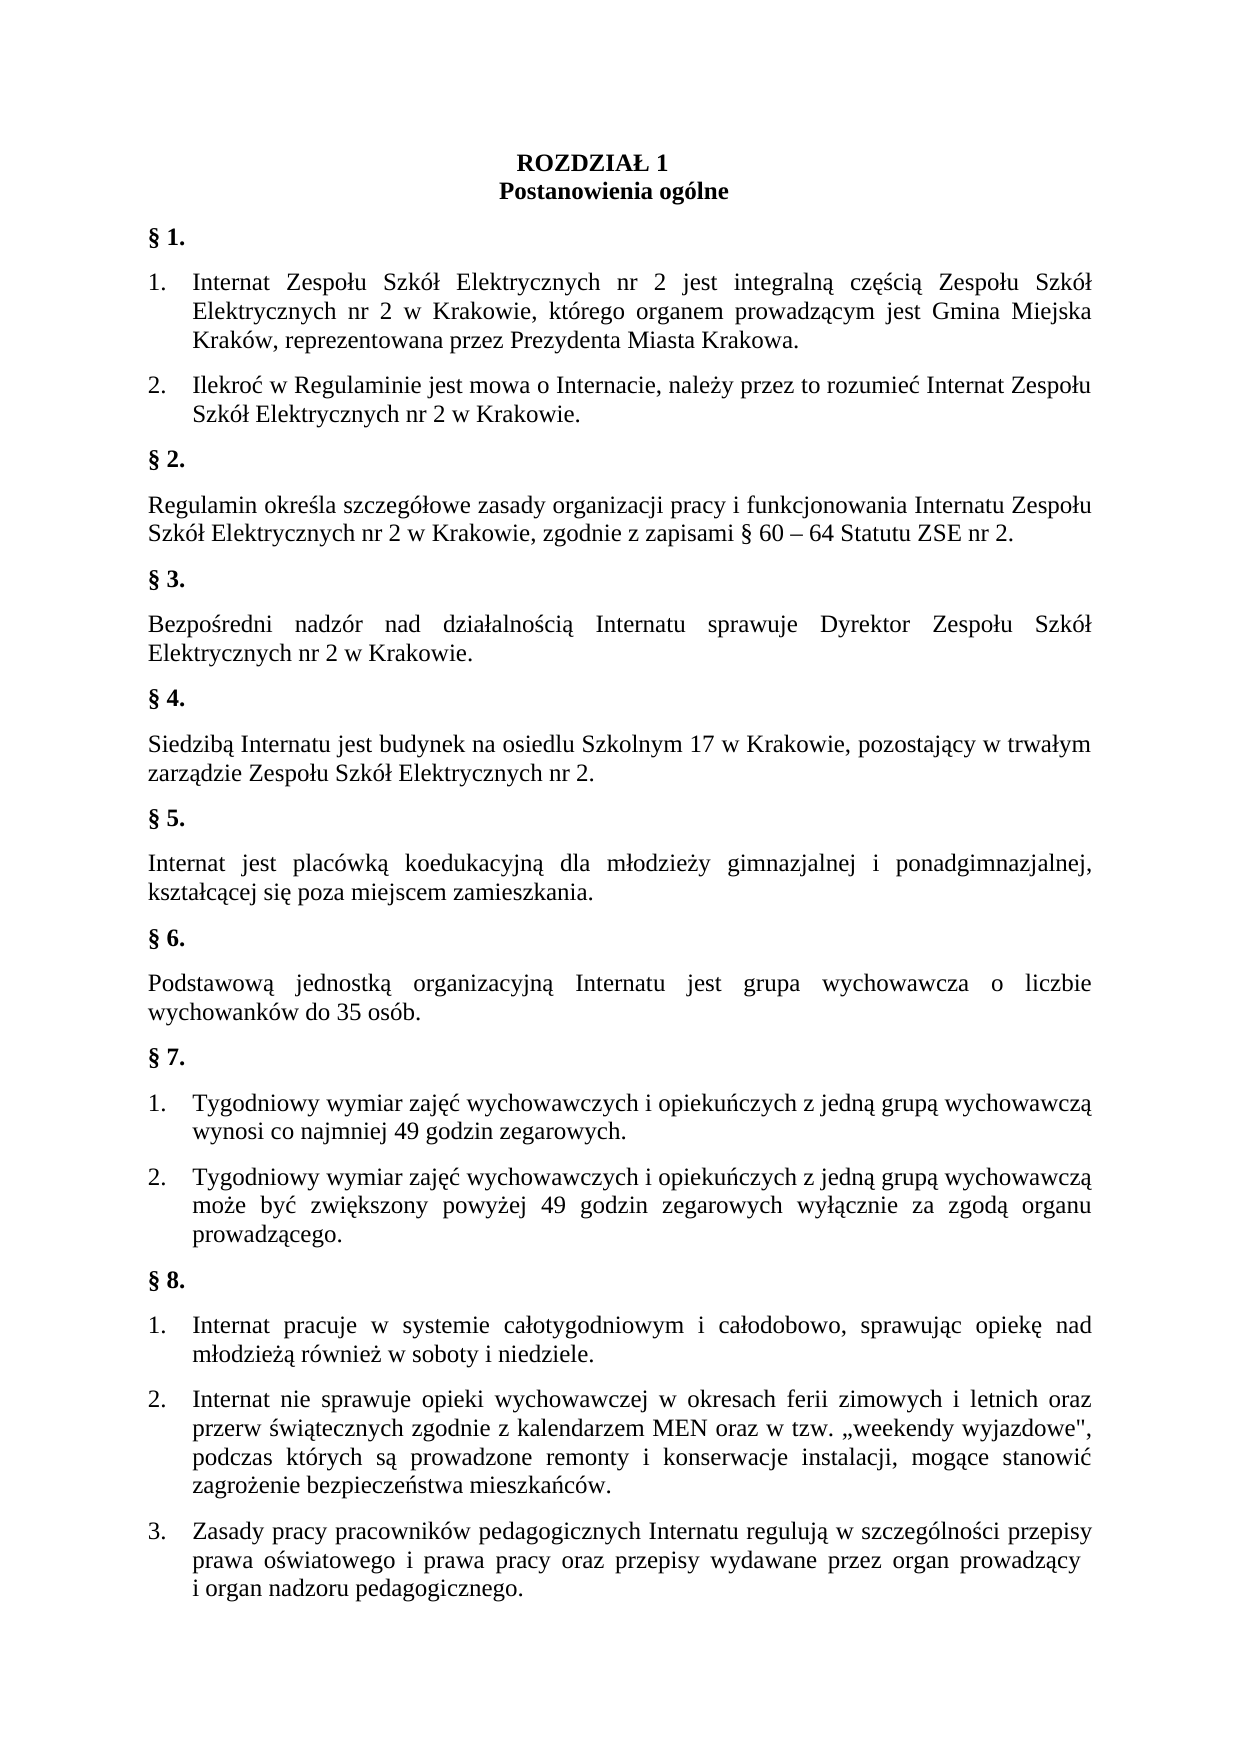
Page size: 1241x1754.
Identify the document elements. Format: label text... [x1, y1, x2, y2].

text Siedzibą Internatu jest budynek na osiedlu Szkolnym 17 w Krakowie, pozostający w trwałym zarządzie Zespołu Szkół Elektrycznych nr 2. [148, 729, 1093, 786]
list Zasady pracy pracowników pedagogicznych Internatu regulują w szczególności przepisy prawa oświatowego i prawa pracy oraz przepisy wydawane przez organ prowadzący i organ nadzoru pedagogicznego. [148, 1516, 1093, 1602]
text Podstawową jednostką organizacyjną Internatu jest grupa wychowawcza o liczbie wychowanków do 35 osób. [148, 968, 1093, 1026]
text § 3. [148, 564, 1093, 593]
list Tygodniowy wymiar zajęć wychowawczych i opiekuńczych z jedną grupą wychowawczą wynosi co najmniej 49 godzin zegarowych. [148, 1088, 1093, 1145]
text Bezpośredni nadzór nad działalnością Internatu sprawuje Dyrektor Zespołu Szkół Elektrycznych nr 2 w Krakowie. [148, 609, 1093, 667]
list Internat pracuje w systemie całotygodniowym i całodobowo, sprawując opiekę nad młodzieżą również w soboty i niedziele. [148, 1310, 1093, 1368]
text § 6. [148, 923, 1093, 951]
text § 8. [148, 1265, 1093, 1293]
list Ilekroć w Regulaminie jest mowa o Internacie, należy przez to rozumieć Internat Zespołu Szkół Elektrycznych nr 2 w Krakowie. [148, 370, 1093, 428]
text Internat jest placówką koedukacyjną dla młodzieży gimnazjalnej i ponadgimnazjalnej, kształcącej się poza miejscem zamieszkania. [148, 848, 1093, 906]
text Regulamin określa szczegółowe zasady organizacji pracy i funkcjonowania Internatu Zespołu Szkół Elektrycznych nr 2 w Krakowie, zgodnie z zapisami § 60 – 64 Statutu ZSE nr 2. [148, 490, 1093, 547]
text § 1. [148, 222, 1093, 251]
list Internat nie sprawuje opieki wychowawczej w okresach ferii zimowych i letnich oraz przerw świątecznych zgodnie z kalendarzem MEN oraz w tzw. „weekendy wyjazdowe", podczas których są prowadzone remonty i konserwacje instalacji, mogące stanowić zagrożenie bezpieczeństwa mieszkańców. [148, 1384, 1093, 1499]
text § 4. [148, 683, 1093, 712]
list Tygodniowy wymiar zajęć wychowawczych i opiekuńczych z jedną grupą wychowawczą może być zwiększony powyżej 49 godzin zegarowych wyłącznie za zgodą organu prowadzącego. [148, 1162, 1093, 1248]
list Internat Zespołu Szkół Elektrycznych nr 2 jest integralną częścią Zespołu Szkół Elektrycznych nr 2 w Krakowie, którego organem prowadzącym jest Gmina Miejska Kraków, reprezentowana przez Prezydenta Miasta Krakowa. [148, 267, 1093, 353]
text § 7. [148, 1042, 1093, 1071]
text ROZDZIAŁ 1 Postanowienia ogólne [443, 148, 1093, 205]
text § 5. [148, 803, 1093, 832]
text § 2. [148, 444, 1093, 473]
